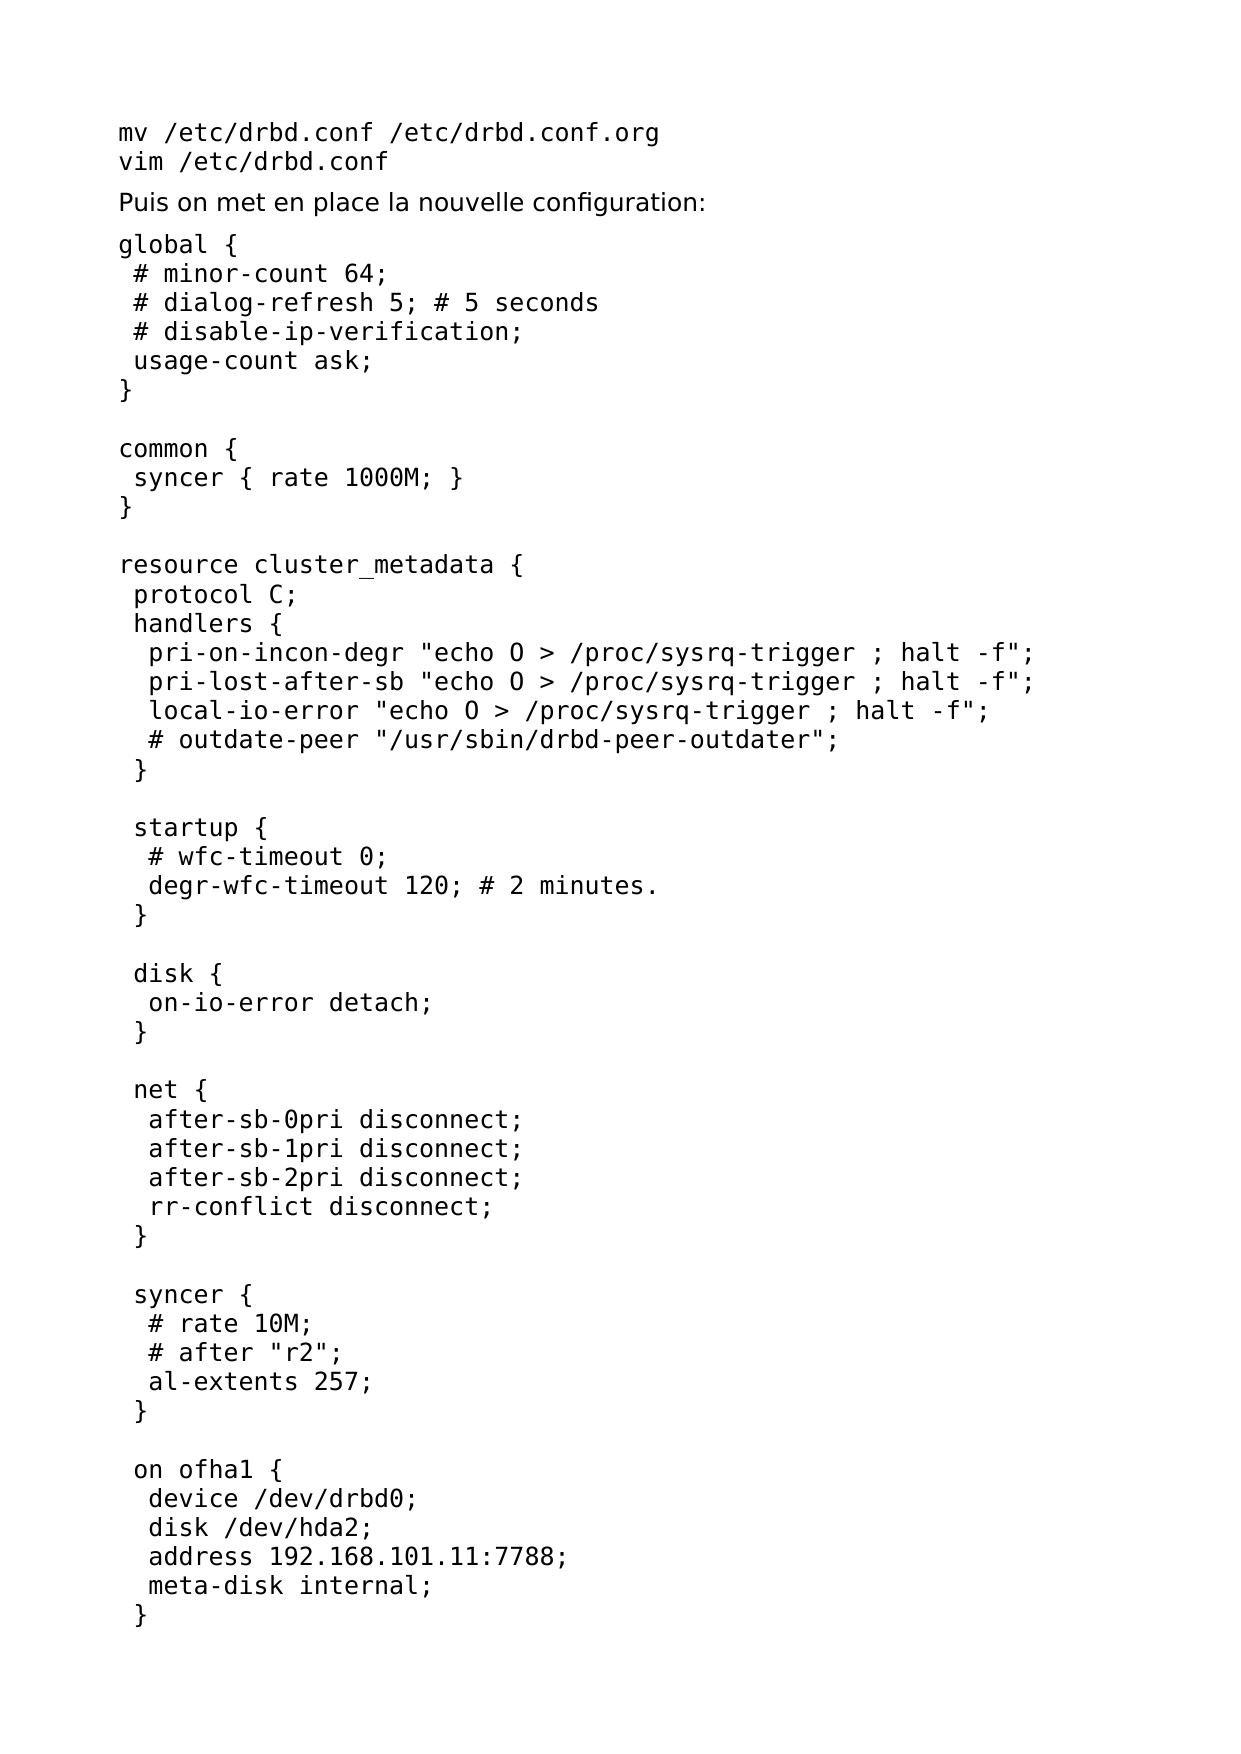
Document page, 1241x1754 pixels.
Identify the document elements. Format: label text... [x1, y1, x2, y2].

text global { # minor-count 64; # dialog-refresh 5; # 5 seconds # disable-ip-verification; usage-count ask; } common { syncer { rate 1000M; } } resource cluster_metadata { protocol C; handlers { pri-on-incon-degr "echo O > /proc/sysrq-trigger ; halt -f"; pri-lost-after-sb "echo O > /proc/sysrq-trigger ; halt -f"; local-io-error "echo O > /proc/sysrq-trigger ; halt -f"; # outdate-peer "/usr/sbin/drbd-peer-outdater"; } startup { # wfc-timeout 0; degr-wfc-timeout 120; # 2 minutes. } disk { on-io-error detach; } net { after-sb-0pri disconnect; after-sb-1pri disconnect; after-sb-2pri disconnect; rr-conflict disconnect; } syncer { # rate 10M; # after "r2"; al-extents 257; } on ofha1 { device /dev/drbd0; disk /dev/hda2; address 192.168.101.11:7788; meta-disk internal; } [118, 230, 1122, 1630]
text mv /etc/drbd.conf /etc/drbd.conf.org vim /etc/drbd.conf [118, 118, 1122, 176]
text Puis on met en place la nouvelle configuration: [118, 188, 1122, 217]
